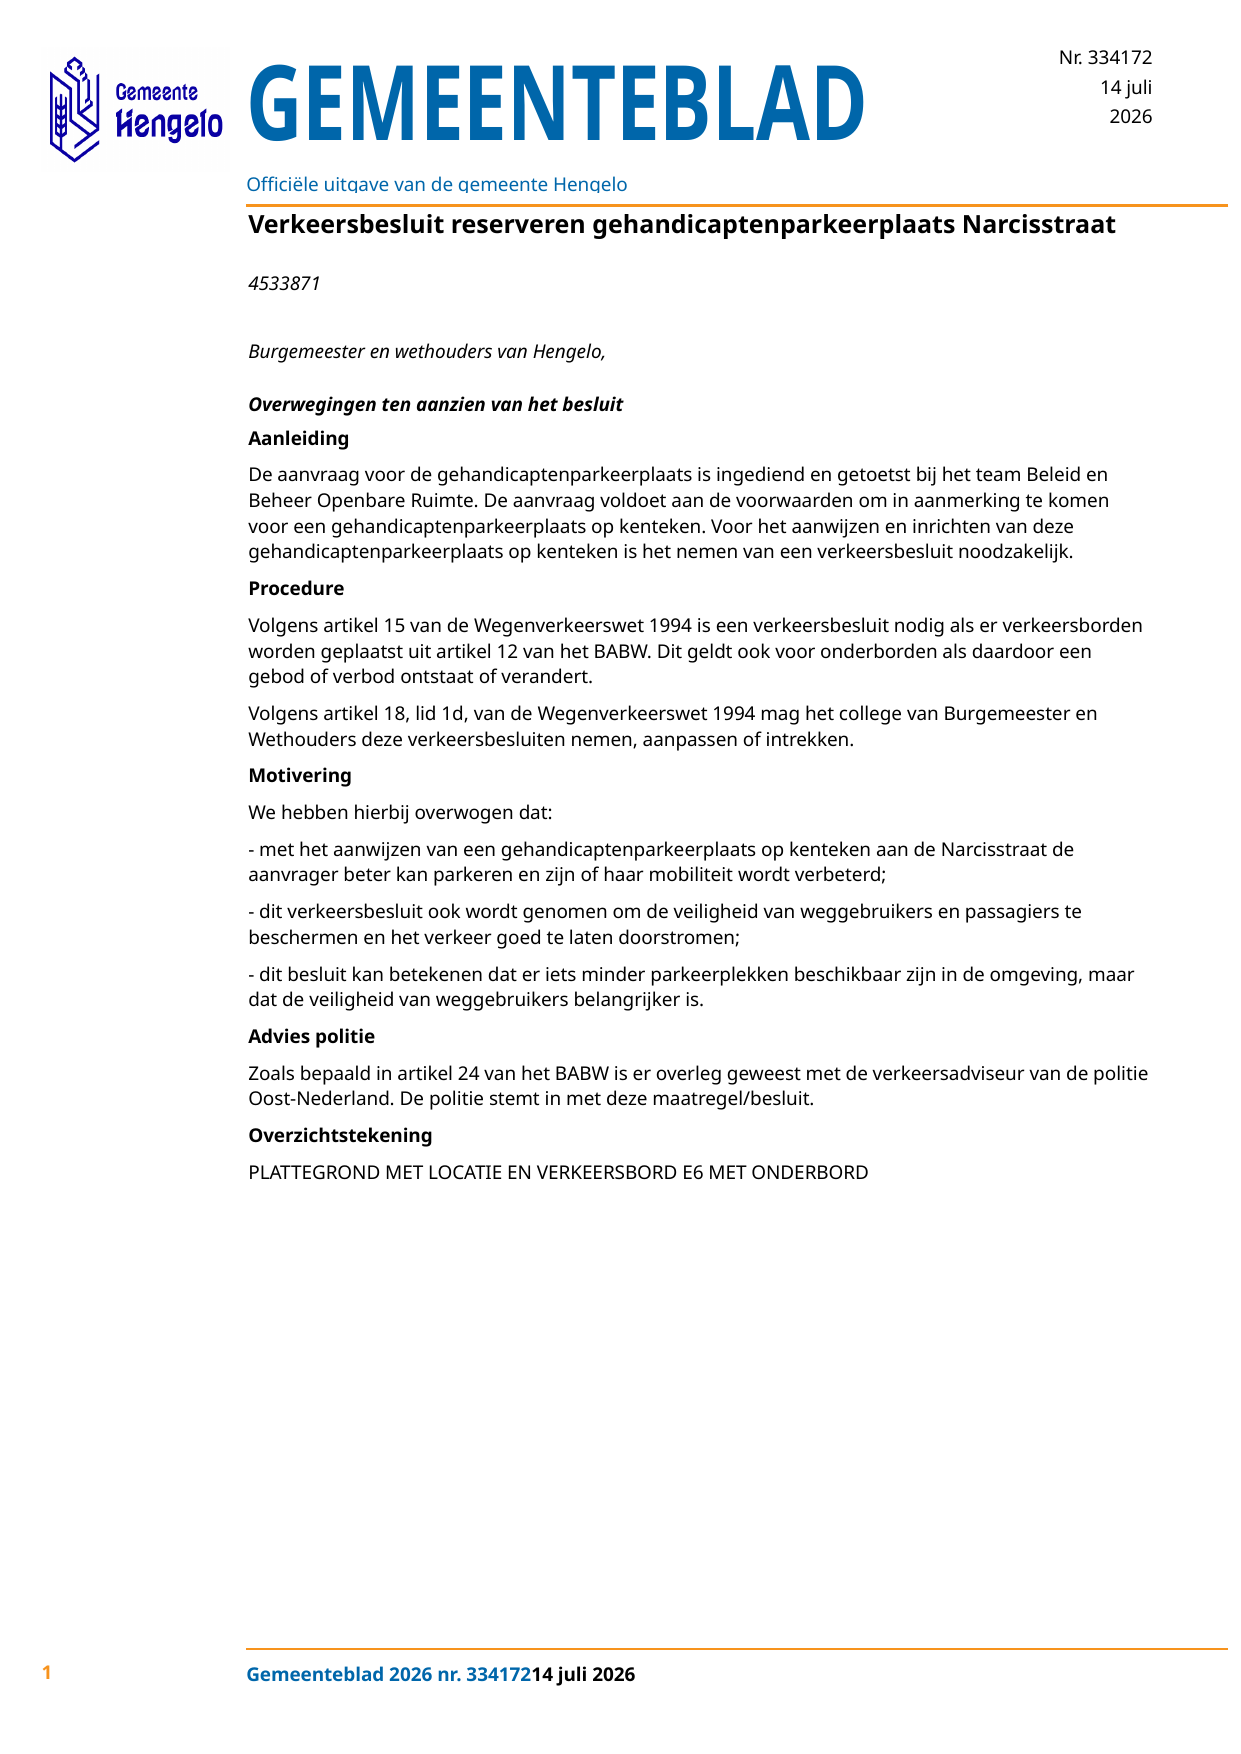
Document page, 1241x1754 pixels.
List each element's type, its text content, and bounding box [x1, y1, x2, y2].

text Volgens artikel 15 van de Wegenverkeerswet 1994 is een verkeersbesluit nodig als er verkeersborden worden geplaatst uit artikel 12 van het BABW. Dit geldt ook voor onderborden als daardoor een gebod of verbod ontstaat of verandert. [248, 612, 1152, 689]
text Volgens artikel 18, lid 1d, van de Wegenverkeerswet 1994 mag het college van Burgemeester en Wethouders deze verkeersbesluiten nemen, aanpassen of intrekken. [248, 700, 1152, 752]
picture [41, 47, 231, 172]
text Advies politie [248, 1023, 1152, 1049]
text Procedure [248, 575, 1152, 601]
text Aanleiding [248, 425, 1152, 451]
text We hebben hierbij overwogen dat: [248, 799, 1152, 825]
text Overwegingen ten aanzien van het besluit [248, 391, 1152, 417]
text - dit verkeersbesluit ook wordt genomen om de veiligheid van weggebruikers en passagiers te beschermen en het verkeer goed te laten doorstromen; [248, 898, 1152, 950]
text Zoals bepaald in artikel 24 van het BABW is er overleg geweest met de verkeersadviseur van de politie Oost‑Nederland. De politie stemt in met deze maatregel/besluit. [248, 1060, 1152, 1111]
text - dit besluit kan betekenen dat er iets minder parkeerplekken beschikbaar zijn in de omgeving, maar dat de veiligheid van weggebruikers belangrijker is. [248, 961, 1152, 1012]
text Burgemeester en wethouders van Hengelo, [248, 338, 1152, 364]
text PLATTEGROND MET LOCATIE EN VERKEERSBORD E6 MET ONDERBORD [248, 1159, 1152, 1184]
text 4533871 [248, 270, 1152, 296]
text De aanvraag voor de gehandicaptenparkeerplaats is ingediend en getoetst bij het team Beleid en Beheer Openbare Ruimte. De aanvraag voldoet aan de voorwaarden om in aanmerking te komen voor een gehandicaptenparkeerplaats op kenteken. Voor het aanwijzen en inrichten van deze gehandicaptenparkeerplaats op kenteken is het nemen van een verkeersbesluit noodzakelijk. [248, 462, 1152, 564]
text Motivering [248, 763, 1152, 788]
text Verkeersbesluit reserveren gehandicaptenparkeerplaats Narcisstraat [248, 207, 1152, 241]
text - met het aanwijzen van een gehandicaptenparkeerplaats op kenteken aan de Narcisstraat de aanvrager beter kan parkeren en zijn of haar mobiliteit wordt verbeterd; [248, 836, 1152, 887]
text Overzichtstekening [248, 1122, 1152, 1148]
